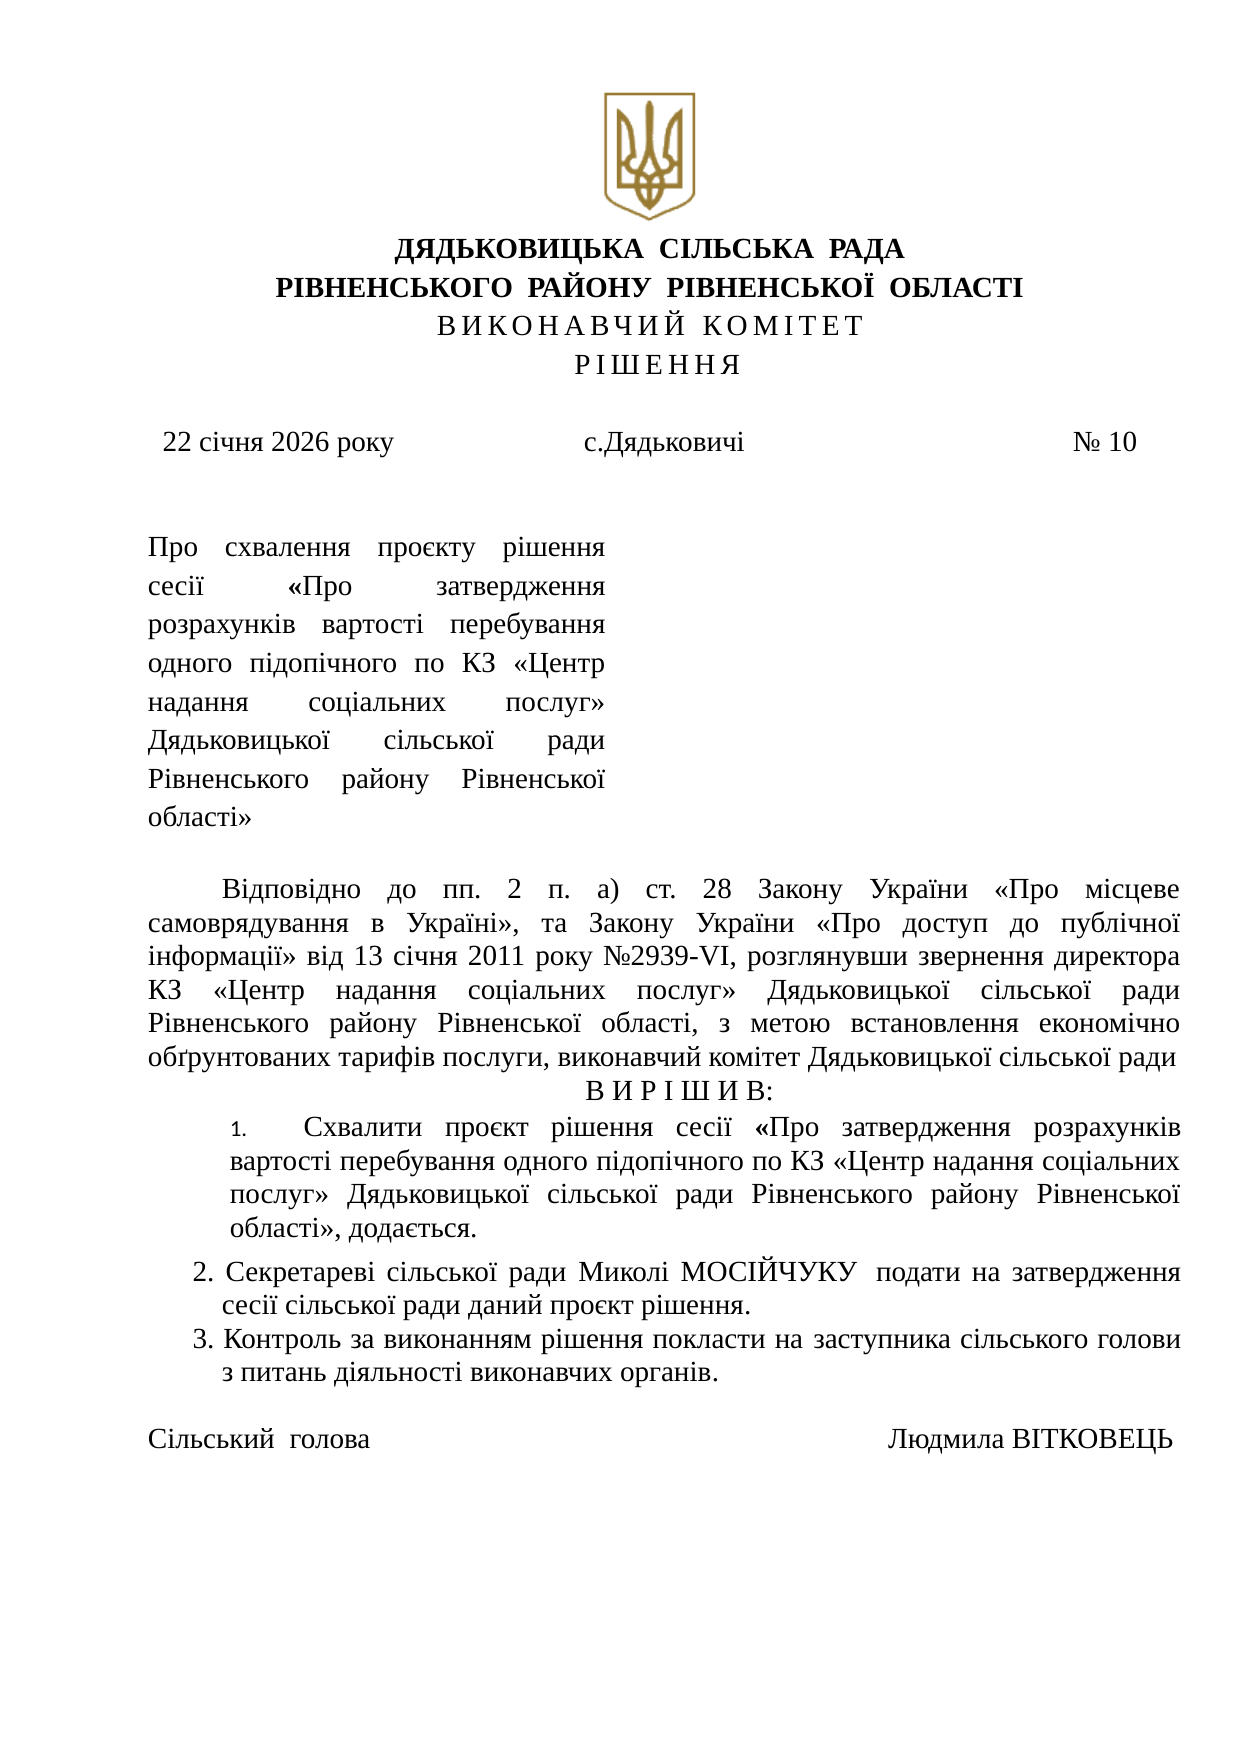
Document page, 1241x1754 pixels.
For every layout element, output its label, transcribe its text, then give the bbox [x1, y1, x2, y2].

text 3. Контроль за виконанням рішення покласти на заступника сільського голови з питань діяльності виконавчих органів. [192, 1321, 1181, 1388]
text 2. Секретареві сільської ради Миколі МОСІЙЧУКУ подати на затвердження сесії сільської ради даний проєкт рішення. [192, 1254, 1181, 1321]
text Про схвалення проєкту рішення сесії «Про затвердження розрахунків вартості перебування одного підопічного по КЗ «Центр надання соціальних послуг» Дядьковицької сільської ради Рівненського району Рівненської області» [148, 529, 605, 833]
list Схвалити проєкт рішення сесії «Про затвердження розрахунків вартості перебування одного підопічного по КЗ «Центр надання соціальних послуг» Дядьковицької сільської ради Рівненського району Рівненської області», додається. [229, 1109, 1181, 1243]
text Сільський голова Людмила ВІТКОВЕЦЬ [148, 1421, 1181, 1455]
text РІШЕННЯ [162, 347, 1152, 380]
text ДЯДЬКОВИЦЬКА СІЛЬСЬКА РАДА РІВНЕНСЬКОГО РАЙОНУ РІВНЕНСЬКОЇ ОБЛАСТІ [148, 88, 1152, 303]
text Відповідно до пп. 2 п. а) ст. 28 Закону України «Про місцеве самоврядування в Україні», та Закону України «Про доступ до публічної інформації» від 13 січня 2011 року №2939-VI, розглянувши звернення директора КЗ «Центр надання соціальних послуг» Дядьковицької сільської ради Рівненського району Рівненської області, з метою встановлення економічно обґрунтованих тарифів послуги, виконавчий комітет Дядьковицької сільської ради [148, 871, 1181, 1073]
text 22 січня 2026 року с.Дядьковичі № 10 [162, 424, 1152, 457]
text ВИКОНАВЧИЙ КОМІТЕТ [148, 308, 1152, 342]
text В И Р І Ш И В: [148, 1073, 1152, 1106]
